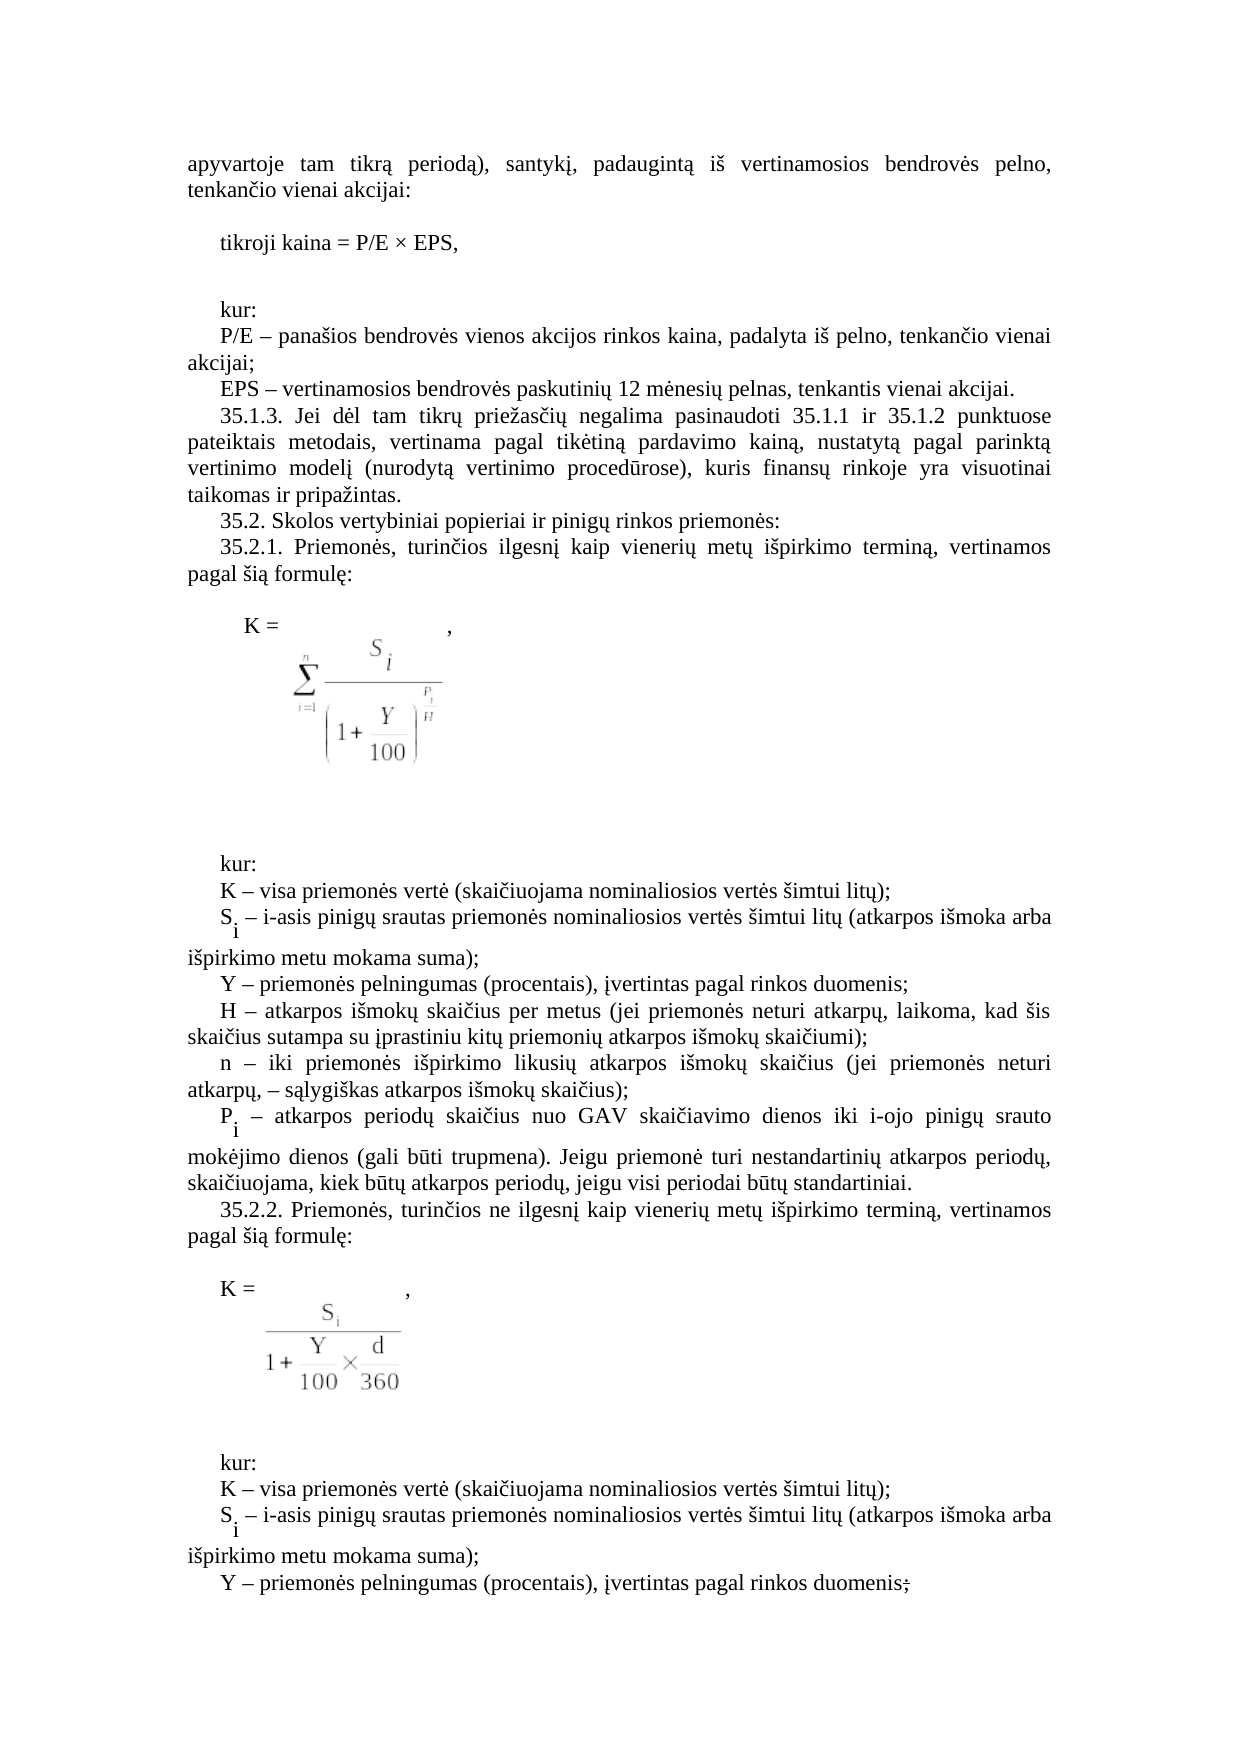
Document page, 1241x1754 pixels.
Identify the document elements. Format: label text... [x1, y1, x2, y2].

text K = , [187, 1275, 1053, 1396]
text Y – priemonės pelningumas (procentais), įvertintas pagal rinkos duomenis; [187, 970, 1053, 997]
text 35.1.3. Jei dėl tam tikrų priežasčių negalima pasinaudoti 35.1.1 ir 35.1.2 punktuose pateiktais metodais, vertinama pagal tikėtiną pardavimo kainą, nustatytą pagal parinktą vertinimo modelį (nurodytą vertinimo procedūrose), kuris finansų rinkoje yra visuotinai taikomas ir pripažintas. [187, 402, 1053, 507]
text Pi – atkarpos periodų skaičius nuo GAV skaičiavimo dienos iki i-ojo pinigų srauto mokėjimo dienos (gali būti trupmena). Jeigu priemonė turi nestandartinių atkarpos periodų, skaičiuojama, kiek būtų atkarpos periodų, jeigu visi periodai būtų standartiniai. [187, 1102, 1053, 1196]
text K – visa priemonės vertė (skaičiuojama nominaliosios vertės šimtui litų); [187, 1475, 1053, 1501]
text 35.2. Skolos vertybiniai popieriai ir pinigų rinkos priemonės: [187, 507, 1053, 533]
text kur: [187, 850, 1053, 877]
text EPS – vertinamosios bendrovės paskutinių 12 mėnesių pelnas, tenkantis vienai akcijai. [187, 375, 1053, 402]
text kur: [187, 296, 1053, 323]
text apyvartoje tam tikrą periodą), santykį, padaugintą iš vertinamosios bendrovės pelno, tenkančio vienai akcijai: [187, 150, 1053, 203]
text 35.2.1. Priemonės, turinčios ilgesnį kaip vienerių metų išpirkimo terminą, vertinamos pagal šią formulę: [187, 533, 1053, 586]
text Si – i-asis pinigų srautas priemonės nominaliosios vertės šimtui litų (atkarpos išmoka arba išpirkimo metu mokama suma); [187, 1501, 1053, 1569]
text n – iki priemonės išpirkimo likusių atkarpos išmokų skaičius (jei priemonės neturi atkarpų, – sąlygiškas atkarpos išmokų skaičius); [187, 1049, 1053, 1102]
text Si – i-asis pinigų srautas priemonės nominaliosios vertės šimtui litų (atkarpos išmoka arba išpirkimo metu mokama suma); [187, 903, 1053, 970]
text K – visa priemonės vertė (skaičiuojama nominaliosios vertės šimtui litų); [187, 877, 1053, 903]
text K = , [187, 612, 1107, 771]
text 35.2.2. Priemonės, turinčios ne ilgesnį kaip vienerių metų išpirkimo terminą, vertinamos pagal šią formulę: [187, 1196, 1053, 1248]
text Y – priemonės pelningumas (procentais), įvertintas pagal rinkos duomenis; [187, 1569, 1053, 1595]
text H – atkarpos išmokų skaičius per metus (jei priemonės neturi atkarpų, laikoma, kad šis skaičius sutampa su įprastiniu kitų priemonių atkarpos išmokų skaičiumi); [187, 997, 1053, 1049]
text kur: [187, 1449, 1053, 1475]
text P/E – panašios bendrovės vienos akcijos rinkos kaina, padalyta iš pelno, tenkančio vienai akcijai; [187, 323, 1053, 375]
text tikroji kaina = P/E × EPS, [187, 229, 1053, 270]
